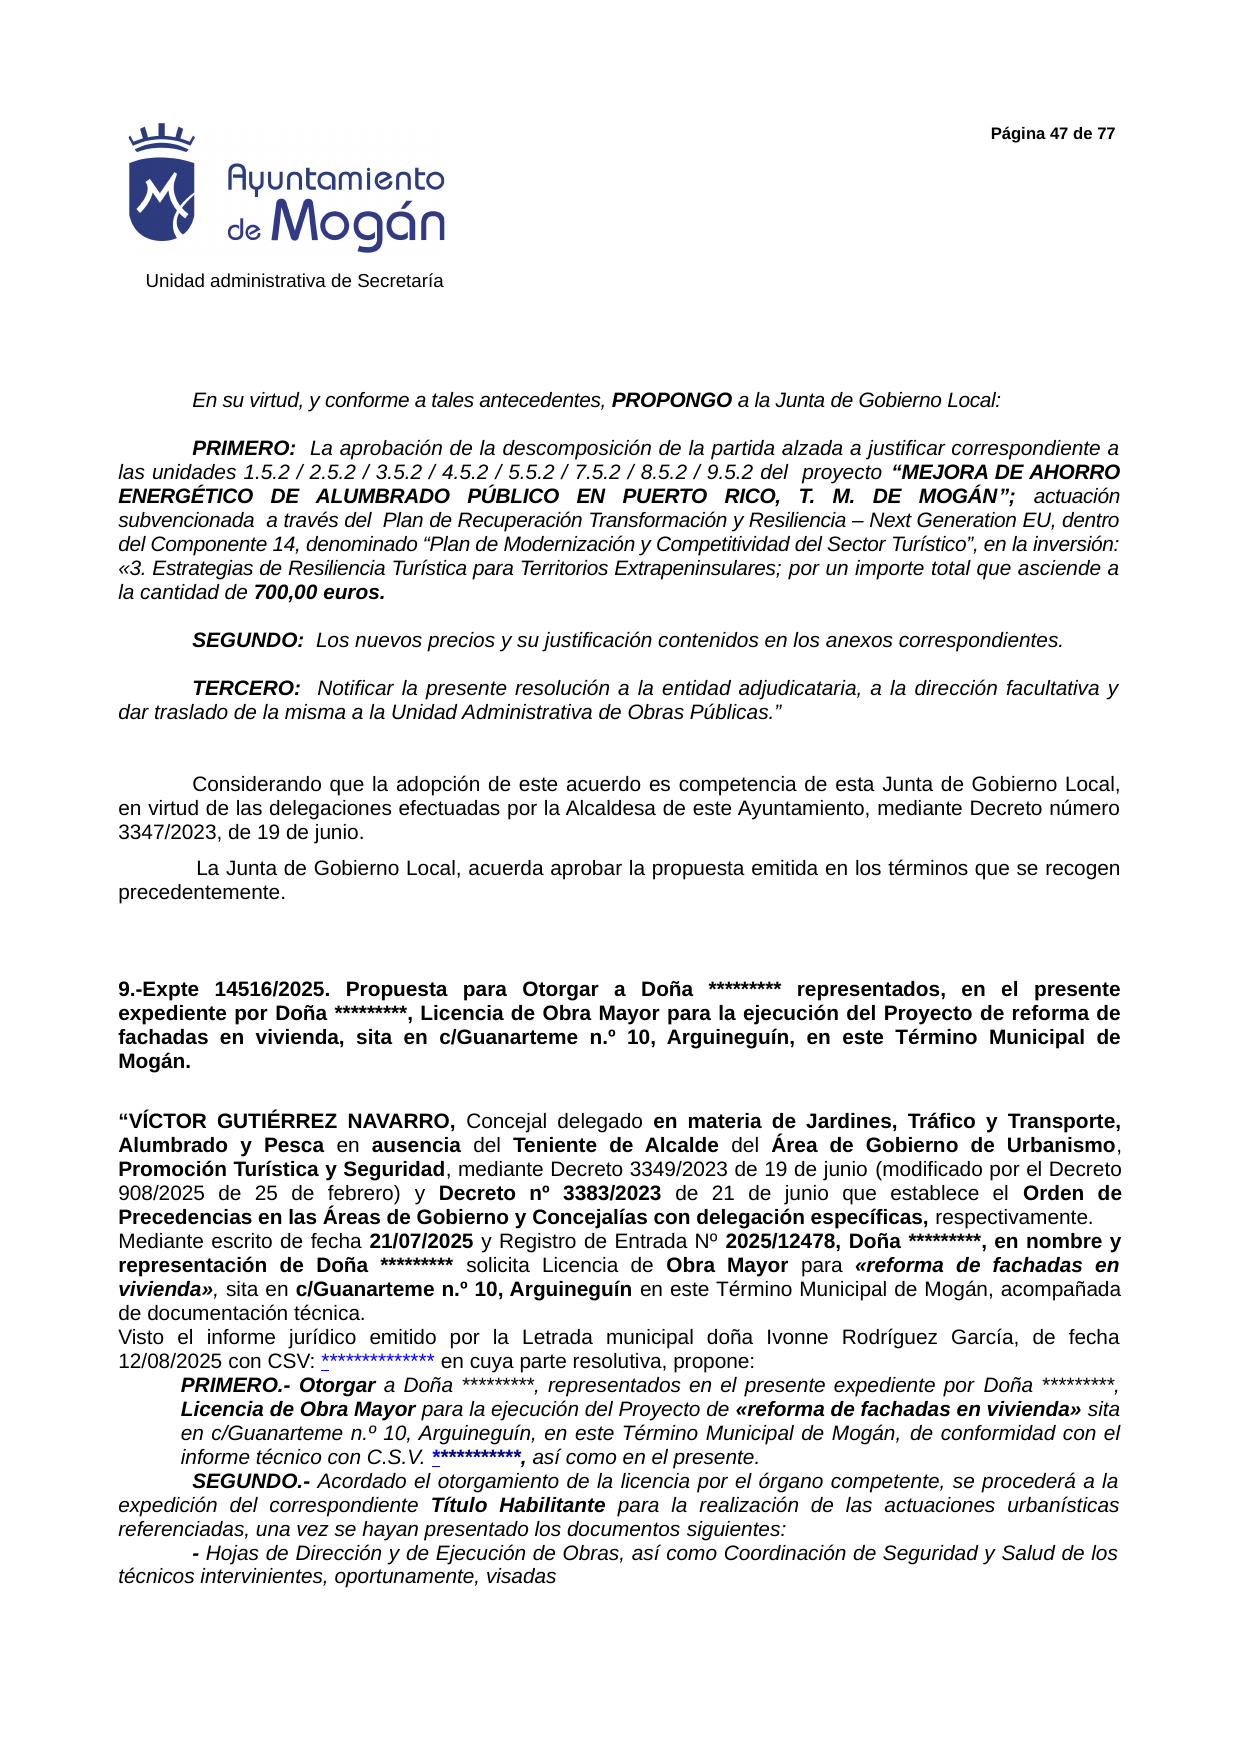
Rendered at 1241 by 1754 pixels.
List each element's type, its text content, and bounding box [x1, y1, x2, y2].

text “VÍCTOR GUTIÉRREZ NAVARRO, Concejal delegado en materia de Jardines, Tráfico y Transporte, Alumbrado y Pesca en ausencia del Teniente de Alcalde del Área de Gobierno de Urbanismo, Promoción Turística y Seguridad, mediante Decreto 3349/2023 de 19 de junio (modificado por el Decreto 908/2025 de 25 de febrero) y Decreto nº 3383/2023 de 21 de junio que establece el Orden de Precedencias en las Áreas de Gobierno y Concejalías con delegación específicas, respectivamente. [118, 1109, 1122, 1229]
text Visto el informe jurídico emitido por la Letrada municipal doña Ivonne Rodríguez García, de fecha 12/08/2025 con CSV: ************** en cuya parte resolutiva, propone: [118, 1325, 1122, 1373]
text 9.-Expte 14516/2025. Propuesta para Otorgar a Doña ********* representados, en el presente expediente por Doña *********, Licencia de Obra Mayor para la ejecución del Proyecto de reforma de fachadas en vivienda, sita en c/Guanarteme n.º 10, Arguineguín, en este Término Municipal de Mogán. [118, 953, 1122, 1073]
text TERCERO: Notificar la presente resolución a la entidad adjudicataria, a la dirección facultativa y dar traslado de la misma a la Unidad Administrativa de Obras Públicas.” [118, 676, 1122, 724]
text Mediante escrito de fecha 21/07/2025 y Registro de Entrada Nº 2025/12478, Doña *********, en nombre y representación de Doña ********* solicita Licencia de Obra Mayor para «reforma de fachadas en vivienda», sita en c/Guanarteme n.º 10, Arguineguín en este Término Municipal de Mogán, acompañada de documentación técnica. [118, 1229, 1122, 1325]
text PRIMERO: La aprobación de la descomposición de la partida alzada a justificar correspondiente a las unidades 1.5.2 / 2.5.2 / 3.5.2 / 4.5.2 / 5.5.2 / 7.5.2 / 8.5.2 / 9.5.2 del proyecto “MEJORA DE AHORRO ENERGÉTICO DE ALUMBRADO PÚBLICO EN PUERTO RICO, T. M. DE MOGÁN”; actuación subvencionada a través del Plan de Recuperación Transformación y Resiliencia – Next Generation EU, dentro del Componente 14, denominado “Plan de Modernización y Competitividad del Sector Turístico”, en la inversión: «3. Estrategias de Resiliencia Turística para Territorios Extrapeninsulares; por un importe total que asciende a la cantidad de 700,00 euros. [118, 436, 1122, 604]
text En su virtud, y conforme a tales antecedentes, PROPONGO a la Junta de Gobierno Local: [118, 388, 1122, 412]
text SEGUNDO.- Acordado el otorgamiento de la licencia por el órgano competente, se procederá a la expedición del correspondiente Título Habilitante para la realización de las actuaciones urbanísticas referenciadas, una vez se hayan presentado los documentos siguientes: [118, 1468, 1122, 1540]
text PRIMERO.- Otorgar a Doña *********, representados en el presente expediente por Doña *********, Licencia de Obra Mayor para la ejecución del Proyecto de «reforma de fachadas en vivienda» sita en c/Guanarteme n.º 10, Arguineguín, en este Término Municipal de Mogán, de conformidad con el informe técnico con C.S.V. ***********, así como en el presente. [181, 1373, 1122, 1468]
text La Junta de Gobierno Local, acuerda aprobar la propuesta emitida en los términos que se recogen precedentemente. [118, 856, 1122, 904]
text - Hojas de Dirección y de Ejecución de Obras, así como Coordinación de Seguridad y Salud de los técnicos intervinientes, oportunamente, visadas [118, 1540, 1122, 1588]
picture [128, 123, 445, 259]
text Considerando que la adopción de este acuerdo es competencia de esta Junta de Gobierno Local, en virtud de las delegaciones efectuadas por la Alcaldesa de este Ayuntamiento, mediante Decreto número 3347/2023, de 19 de junio. [118, 772, 1122, 843]
text SEGUNDO: Los nuevos precios y su justificación contenidos en los anexos correspondientes. [118, 628, 1122, 652]
